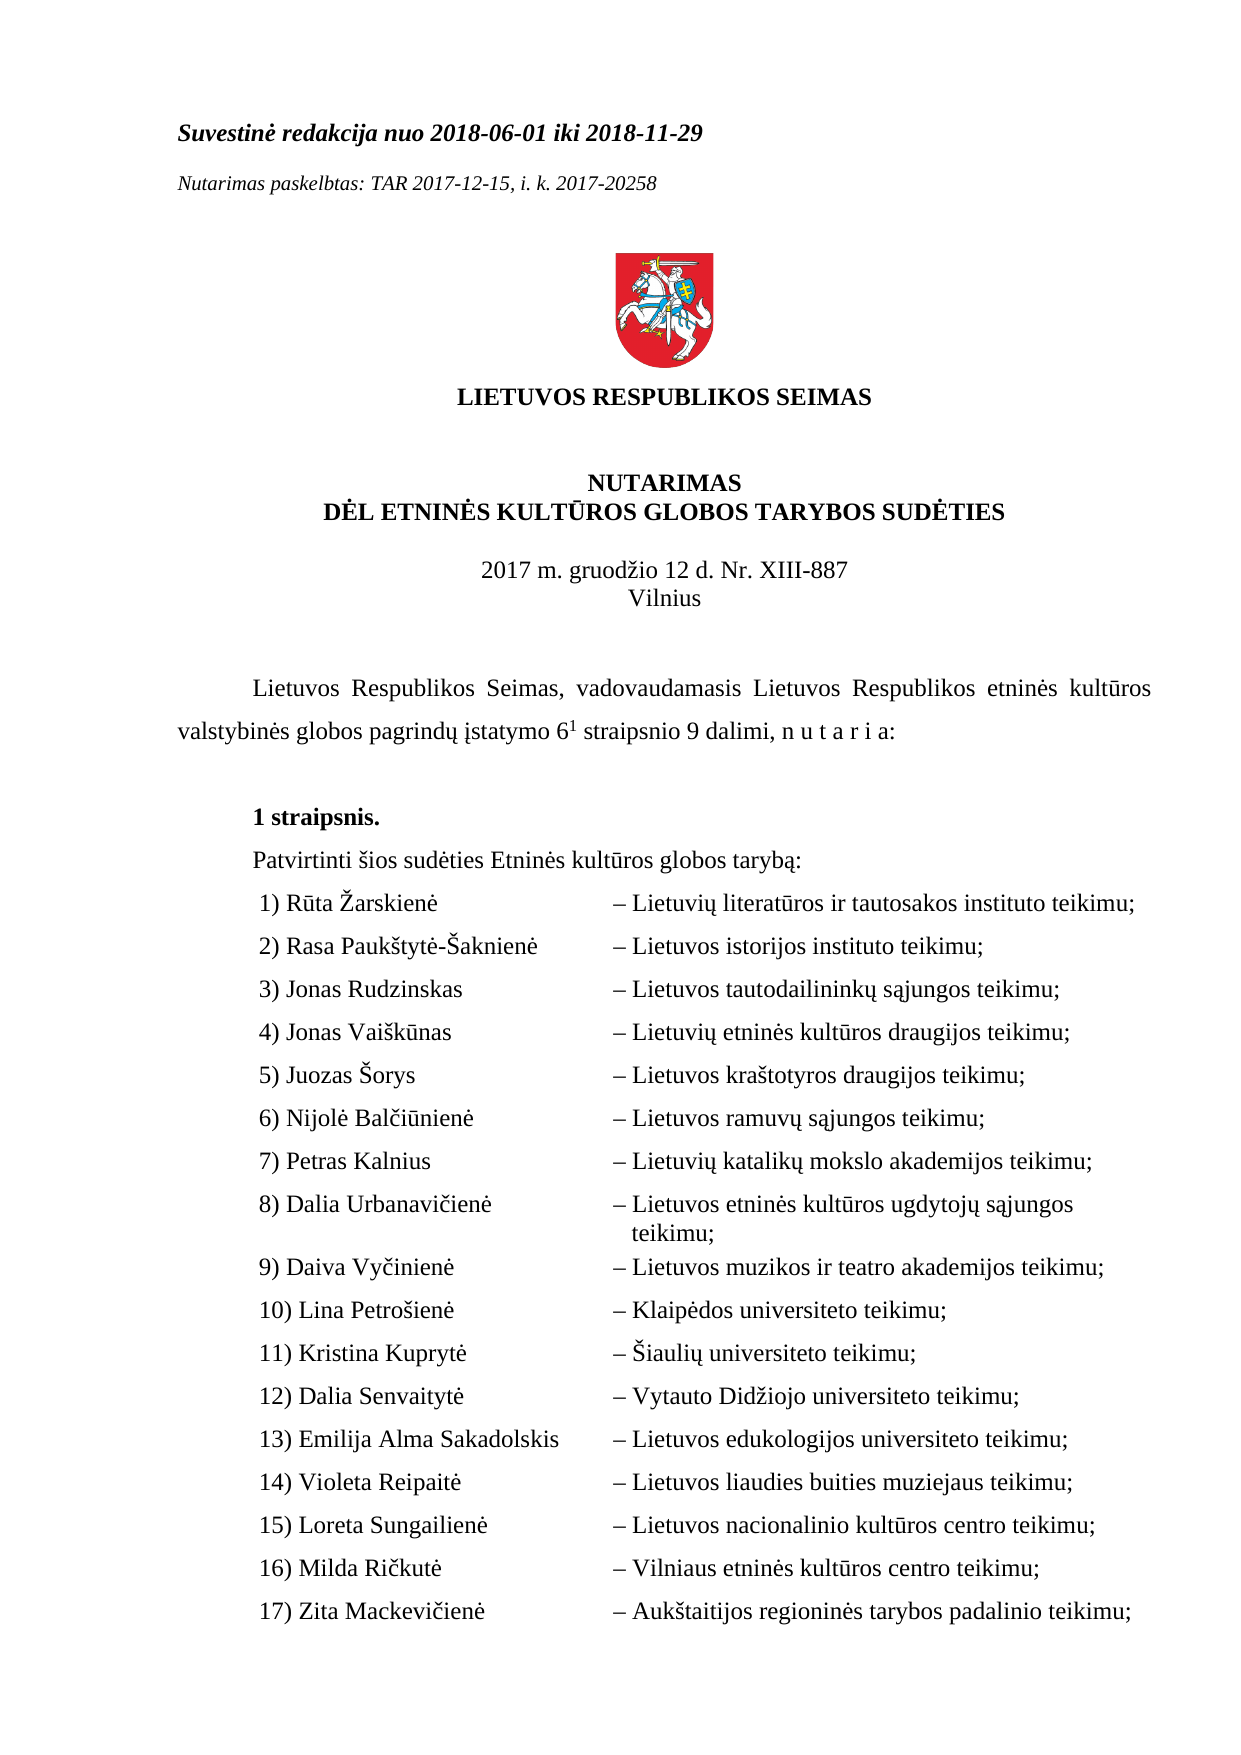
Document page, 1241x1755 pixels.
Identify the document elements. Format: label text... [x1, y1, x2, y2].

table_cell 2) Rasa Paukštytė-Šaknienė [248, 931, 602, 974]
table_cell 14) Violeta Reipaitė [248, 1467, 602, 1510]
text Vilnius [177, 583, 1152, 612]
table_cell 7) Petras Kalnius [248, 1146, 602, 1189]
table_cell 15) Loreta Sungailienė [248, 1510, 602, 1553]
text Lietuvos Respublikos Seimas, vadovaudamasis Lietuvos Respublikos etninės kultūros valstybinės globos pagrindų įstatymo 61 straipsnio 9 dalimi, n u t a r i a: [177, 673, 1152, 744]
table_cell 17) Zita Mackevičienė [248, 1596, 602, 1625]
table_cell – Šiaulių universiteto teikimu; [602, 1338, 1174, 1381]
table_cell – Vilniaus etninės kultūros centro teikimu; [602, 1553, 1174, 1596]
text LIETUVOS RESPUBLIKOS SEIMAS [177, 382, 1152, 411]
table_cell 12) Dalia Senvaitytė [248, 1381, 602, 1424]
table_cell 11) Kristina Kuprytė [248, 1338, 602, 1381]
table_header – Lietuvių literatūros ir tautosakos instituto teikimu; [602, 888, 1174, 931]
table_header 1) Rūta Žarskienė [248, 888, 602, 931]
table_cell – Lietuvos nacionalinio kultūros centro teikimu; [602, 1510, 1174, 1553]
table_cell 9) Daiva Vyčinienė [248, 1252, 602, 1295]
text NUTARIMAS [177, 468, 1152, 497]
table_cell 3) Jonas Rudzinskas [248, 974, 602, 1017]
table_cell – Lietuvos etninės kultūros ugdytojų sąjungos teikimu; [602, 1190, 1174, 1252]
table_cell – Lietuvos liaudies buities muziejaus teikimu; [602, 1467, 1174, 1510]
table_cell – Lietuvos tautodailininkų sąjungos teikimu; [602, 974, 1174, 1017]
text 2017 m. gruodžio 12 d. Nr. XIII-887 [177, 555, 1152, 583]
table_cell – Klaipėdos universiteto teikimu; [602, 1295, 1174, 1338]
table_cell – Lietuvių katalikų mokslo akademijos teikimu; [602, 1146, 1174, 1189]
table_cell 4) Jonas Vaiškūnas [248, 1018, 602, 1060]
table_cell 6) Nijolė Balčiūnienė [248, 1104, 602, 1146]
text Nutarimas paskelbtas: TAR 2017-12-15, i. k. 2017-20258 [177, 171, 1152, 195]
table_cell 10) Lina Petrošienė [248, 1295, 602, 1338]
table_cell 8) Dalia Urbanavičienė [248, 1190, 602, 1252]
table_cell 5) Juozas Šorys [248, 1060, 602, 1103]
table_cell – Lietuvos muzikos ir teatro akademijos teikimu; [602, 1252, 1174, 1295]
text 1 straipsnis. [177, 802, 1152, 831]
table_cell – Vytauto Didžiojo universiteto teikimu; [602, 1381, 1174, 1424]
table_cell – Lietuvių etninės kultūros draugijos teikimu; [602, 1018, 1174, 1060]
table_cell – Lietuvos ramuvų sąjungos teikimu; [602, 1104, 1174, 1146]
table_cell – Lietuvos edukologijos universiteto teikimu; [602, 1424, 1174, 1467]
table_cell – Aukštaitijos regioninės tarybos padalinio teikimu; [602, 1596, 1174, 1625]
table_cell – Lietuvos istorijos instituto teikimu; [602, 931, 1174, 974]
table_cell 13) Emilija Alma Sakadolskis [248, 1424, 602, 1467]
table_cell – Lietuvos kraštotyros draugijos teikimu; [602, 1060, 1174, 1103]
text DĖL ETNINĖS KULTŪROS GLOBOS TARYBOS SUDĖTIES [177, 497, 1152, 526]
text Patvirtinti šios sudėties Etninės kultūros globos tarybą: [177, 845, 1152, 874]
text Suvestinė redakcija nuo 2018-06-01 iki 2018-11-29 [177, 118, 1152, 147]
table_cell 16) Milda Ričkutė [248, 1553, 602, 1596]
